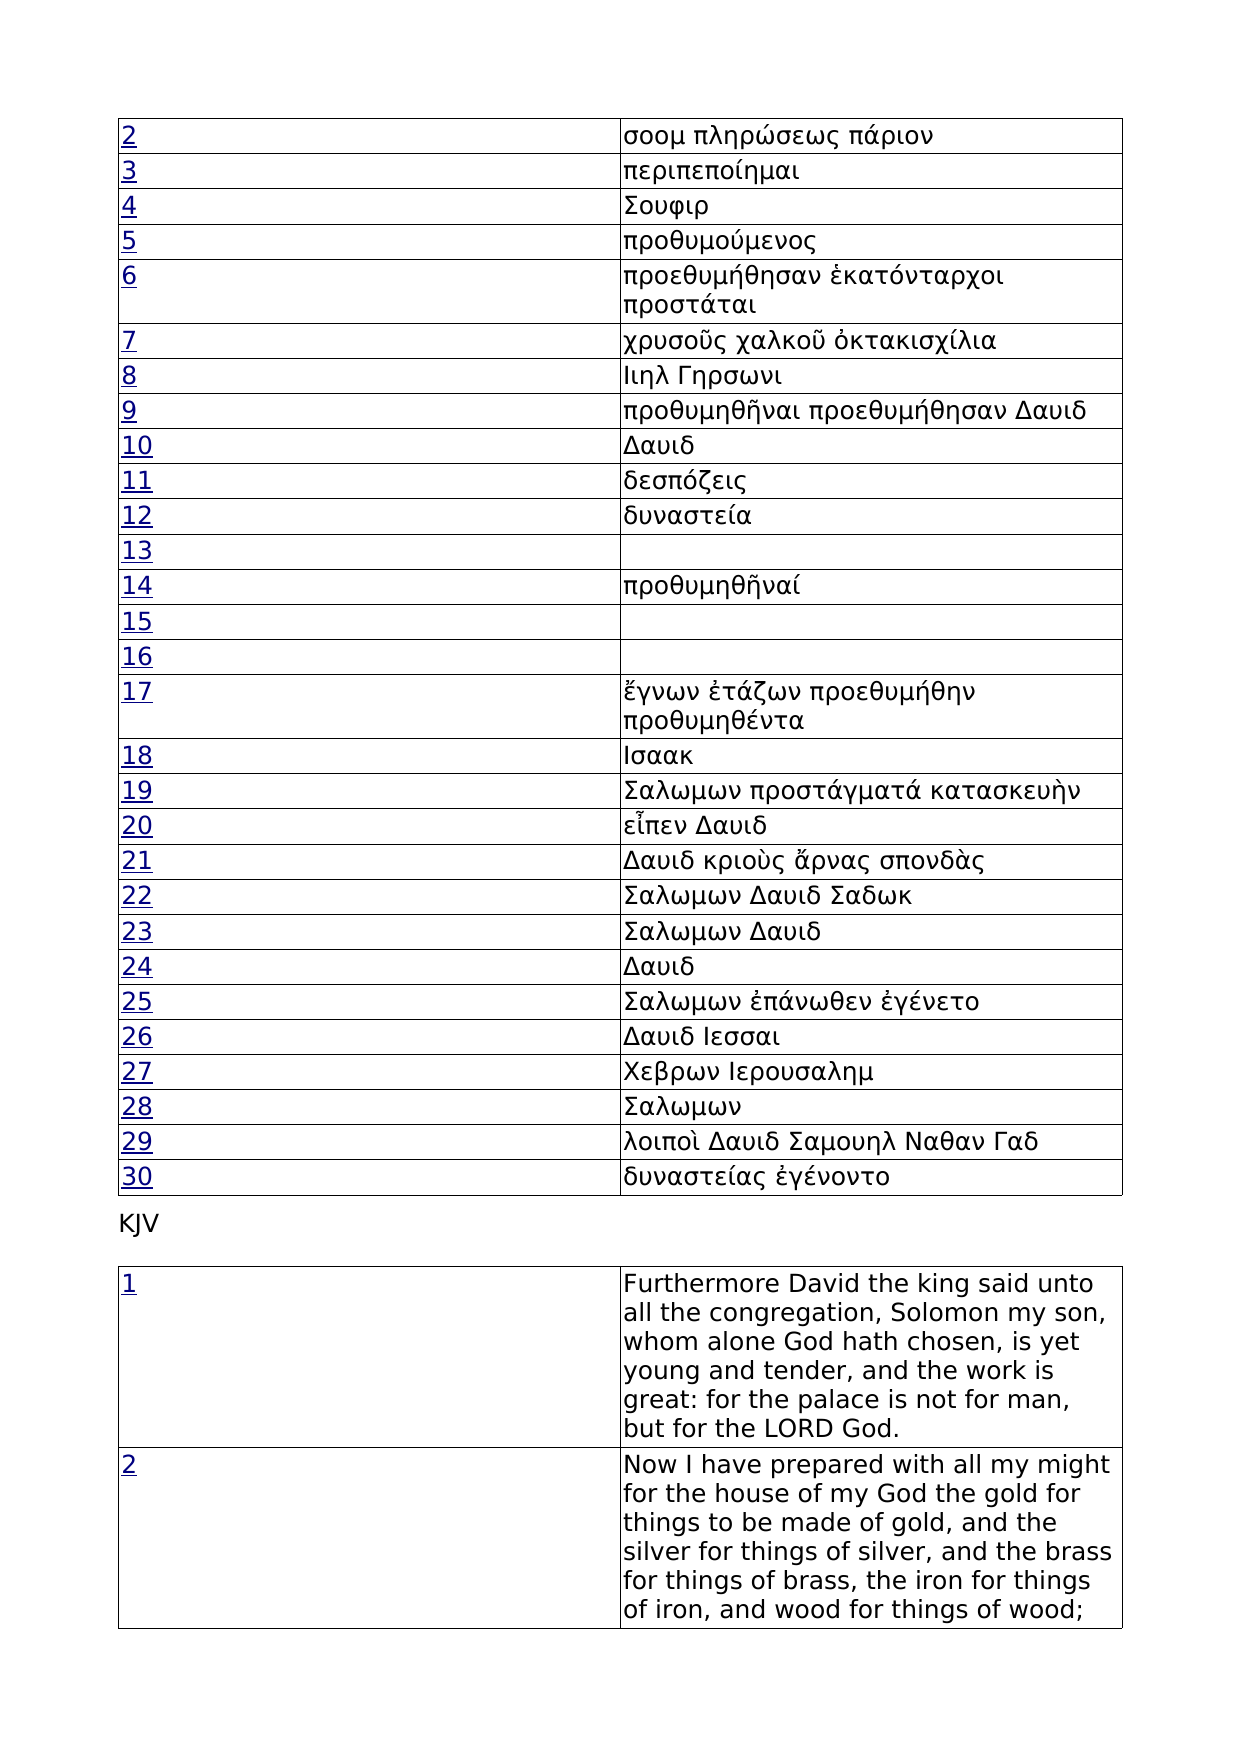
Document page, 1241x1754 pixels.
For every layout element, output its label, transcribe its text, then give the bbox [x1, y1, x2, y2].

table_cell προθυμούμενος [621, 225, 1122, 258]
table_cell Σαλωμων [621, 1090, 1122, 1124]
table_cell Ιιηλ Γηρσωνι [621, 359, 1122, 393]
table_cell Δαυιδ Ιεσσαι [621, 1020, 1122, 1054]
table_cell 27 [119, 1055, 620, 1089]
table_cell 10 [119, 429, 620, 463]
table_cell 16 [119, 640, 620, 674]
table_cell 18 [119, 739, 620, 773]
table_cell σοομ πληρώσεως πάριον [621, 119, 1122, 153]
table_cell Δαυιδ κριοὺς ἄρνας σπονδὰς [621, 845, 1122, 878]
table_cell 2 [119, 119, 620, 153]
table_cell 26 [119, 1020, 620, 1054]
table_cell Χεβρων Ιερουσαλημ [621, 1055, 1122, 1089]
table_cell 6 [119, 260, 620, 323]
table_cell Σαλωμων ἐπάνωθεν ἐγένετο [621, 985, 1122, 1019]
table_header 1 [119, 1267, 620, 1447]
table_cell [621, 640, 1122, 674]
table_cell 3 [119, 154, 620, 188]
table_cell 12 [119, 499, 620, 533]
table_cell [621, 535, 1122, 568]
table_cell 19 [119, 774, 620, 808]
table_cell προθυμηθῆναι προεθυμήθησαν Δαυιδ [621, 394, 1122, 428]
table_cell 7 [119, 324, 620, 358]
table_cell 21 [119, 845, 620, 878]
table_cell ἔγνων ἐτάζων προεθυμήθην προθυμηθέντα [621, 675, 1122, 738]
table_cell 29 [119, 1125, 620, 1159]
table_cell δυναστείας ἐγένοντο [621, 1160, 1122, 1194]
table_cell περιπεποίημαι [621, 154, 1122, 188]
table_cell δεσπόζεις [621, 464, 1122, 498]
table_cell 11 [119, 464, 620, 498]
table_cell 30 [119, 1160, 620, 1194]
table_cell Δαυιδ [621, 429, 1122, 463]
table_cell Σαλωμων Δαυιδ [621, 915, 1122, 949]
table_cell εἶπεν Δαυιδ [621, 809, 1122, 843]
table_cell λοιποὶ Δαυιδ Σαμουηλ Ναθαν Γαδ [621, 1125, 1122, 1159]
table_header Furthermore David the king said unto all the congregation, Solomon my son, whom alone God hath chosen, is yet young and tender, and the work is great: for the palace is not for man, but for the LORD God. [621, 1267, 1122, 1447]
table_cell 14 [119, 570, 620, 604]
table_cell 28 [119, 1090, 620, 1124]
table_cell 22 [119, 880, 620, 914]
table_cell Σαλωμων Δαυιδ Σαδωκ [621, 880, 1122, 914]
table_cell [621, 605, 1122, 639]
table_cell 25 [119, 985, 620, 1019]
table_cell Δαυιδ [621, 950, 1122, 984]
table_cell προεθυμήθησαν ἑκατόνταρχοι προστάται [621, 260, 1122, 323]
table_cell χρυσοῦς χαλκοῦ ὀκτακισχίλια [621, 324, 1122, 358]
table_cell 23 [119, 915, 620, 949]
table_cell προθυμηθῆναί [621, 570, 1122, 604]
text KJV [118, 1209, 1122, 1238]
table_cell Σαλωμων προστάγματά κατασκευὴν [621, 774, 1122, 808]
table_cell 5 [119, 225, 620, 258]
table_cell Σουφιρ [621, 189, 1122, 223]
table_cell 4 [119, 189, 620, 223]
table_cell 24 [119, 950, 620, 984]
table_cell 8 [119, 359, 620, 393]
table_cell Ισαακ [621, 739, 1122, 773]
table_cell 9 [119, 394, 620, 428]
table_cell 15 [119, 605, 620, 639]
table_cell 2 [119, 1448, 620, 1628]
table_cell 13 [119, 535, 620, 568]
table_cell Now I have prepared with all my might for the house of my God the gold for things to be made of gold, and the silver for things of silver, and the brass for things of brass, the iron for things of iron, and wood for things of wood; [621, 1448, 1122, 1628]
table_cell δυναστεία [621, 499, 1122, 533]
table_cell 17 [119, 675, 620, 738]
table_cell 20 [119, 809, 620, 843]
